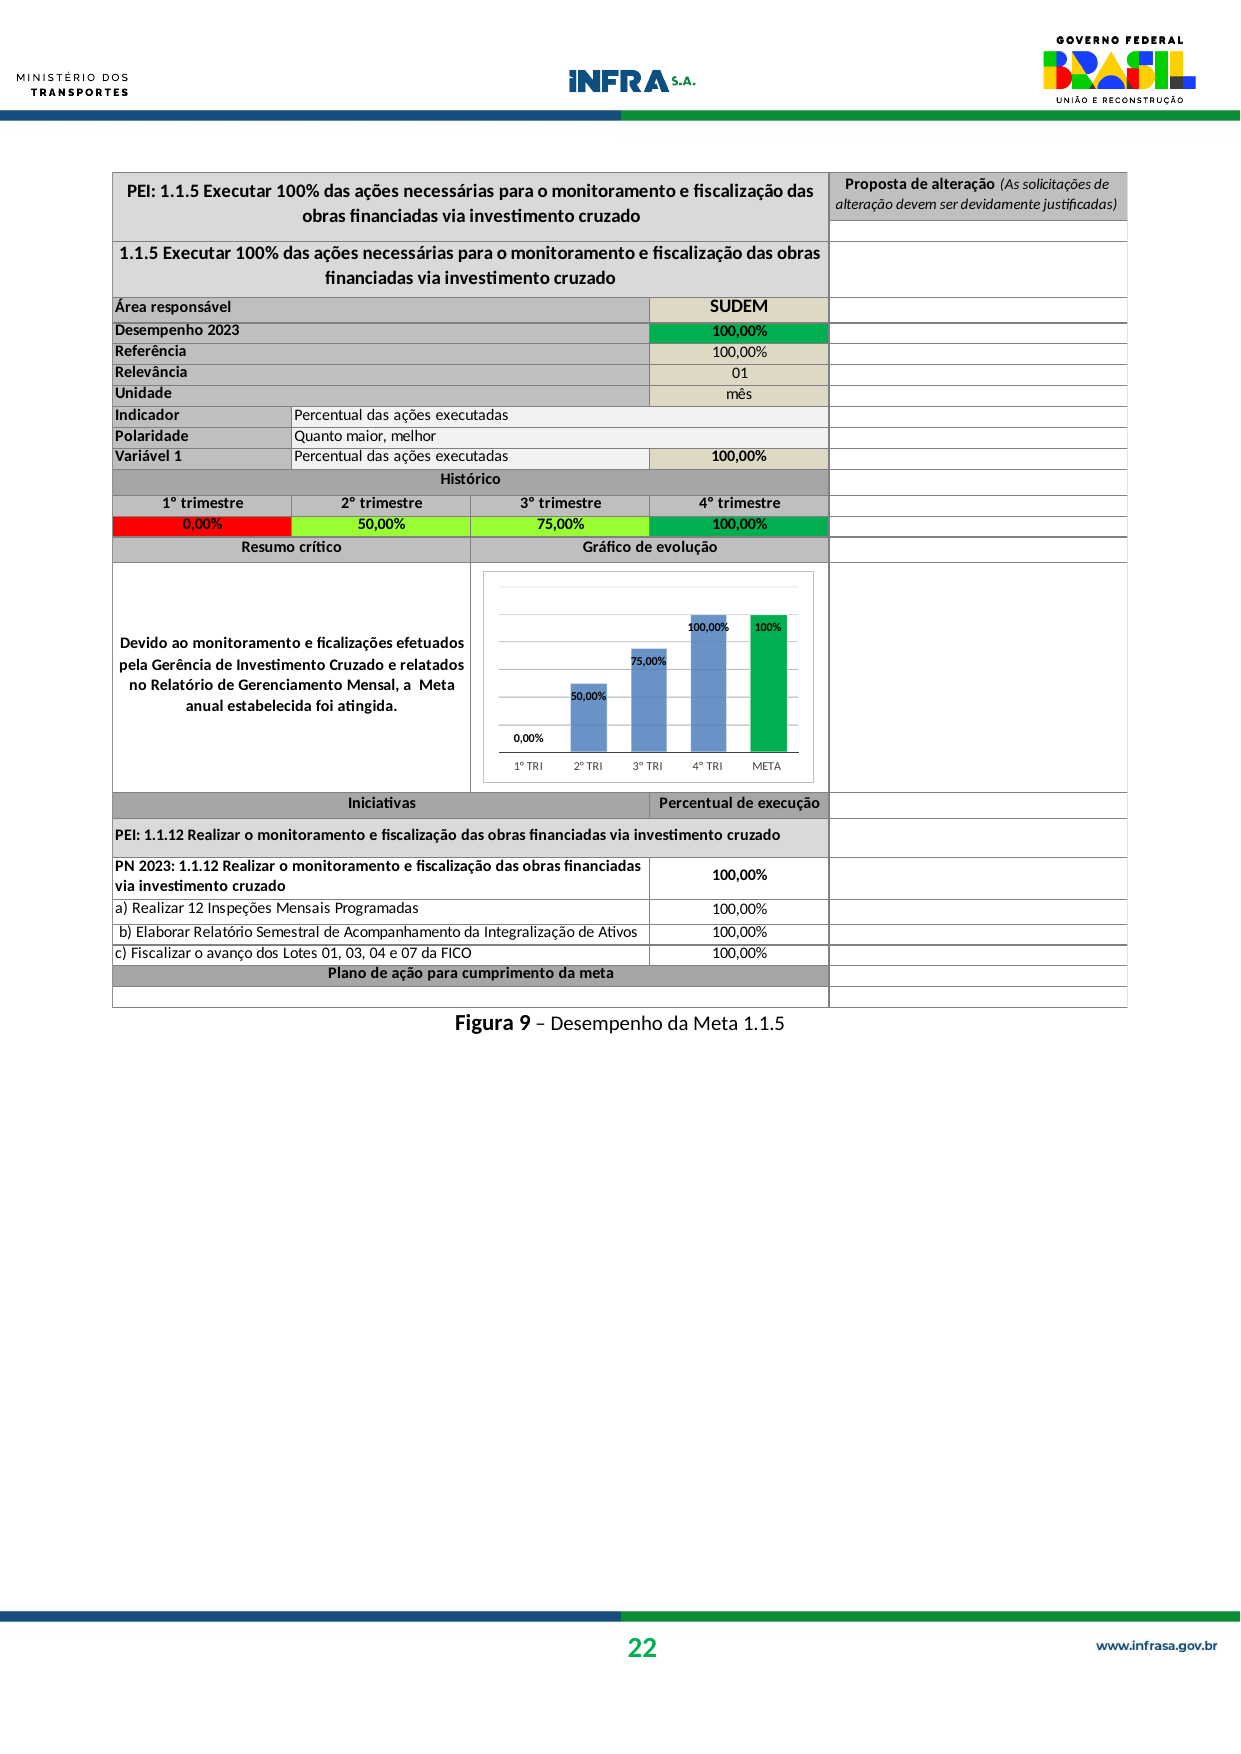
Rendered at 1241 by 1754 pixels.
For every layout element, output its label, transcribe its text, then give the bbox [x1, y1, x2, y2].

text Figura 9 – Desempenho da Meta 1.1.5 [830, 819, 1127, 857]
text Figura 9 – Desempenho da Meta 1.1.5 [830, 900, 1127, 924]
text Figura 9 – Desempenho da Meta 1.1.5 [113, 946, 649, 965]
text Figura 9 – Desempenho da Meta 1.1.5 [830, 517, 1127, 536]
text Figura 9 – Desempenho da Meta 1.1.5 [113, 900, 649, 924]
text Figura 9 – Desempenho da Meta 1.1.5 [830, 449, 1127, 469]
text Figura 9 – Desempenho da Meta 1.1.5 [471, 563, 828, 792]
text Figura 9 – Desempenho da Meta 1.1.5 [830, 987, 1127, 1007]
text Figura 9 – Desempenho da Meta 1.1.5 [113, 987, 828, 1007]
text Figura 9 – Desempenho da Meta 1.1.5 [830, 946, 1127, 965]
text Figura 9 – Desempenho da Meta 1.1.5 [830, 365, 1127, 385]
text Figura 9 – Desempenho da Meta 1.1.5 [830, 242, 1127, 297]
text Figura 9 – Desempenho da Meta 1.1.5 [830, 793, 1127, 818]
text Figura 9 – Desempenho da Meta 1.1.5 [830, 858, 1127, 899]
text Figura 9 – Desempenho da Meta 1.1.5 [830, 407, 1127, 427]
text Figura 9 – Desempenho da Meta 1.1.5 [113, 563, 470, 792]
text Figura 9 – Desempenho da Meta 1.1.5 [830, 221, 1127, 241]
text Figura 9 – Desempenho da Meta 1.1.5 [650, 946, 828, 965]
text Figura 9 – Desempenho da Meta 1.1.5 [830, 563, 1127, 792]
text Figura 9 – Desempenho da Meta 1.1.5 [112, 1008, 1128, 1036]
text Figura 9 – Desempenho da Meta 1.1.5 [830, 966, 1127, 986]
text Figura 9 – Desempenho da Meta 1.1.5 [830, 925, 1127, 944]
text Figura 9 – Desempenho da Meta 1.1.5 [830, 324, 1127, 343]
text Figura 9 – Desempenho da Meta 1.1.5 [650, 858, 828, 899]
text Figura 9 – Desempenho da Meta 1.1.5 [830, 298, 1127, 322]
text Figura 9 – Desempenho da Meta 1.1.5 [830, 344, 1127, 364]
text Figura 9 – Desempenho da Meta 1.1.5 [650, 900, 828, 924]
text Figura 9 – Desempenho da Meta 1.1.5 [830, 470, 1127, 495]
text Figura 9 – Desempenho da Meta 1.1.5 [830, 428, 1127, 448]
text Figura 9 – Desempenho da Meta 1.1.5 [113, 858, 649, 899]
text Figura 9 – Desempenho da Meta 1.1.5 [830, 538, 1127, 562]
text Figura 9 – Desempenho da Meta 1.1.5 [830, 386, 1127, 406]
text Figura 9 – Desempenho da Meta 1.1.5 [112, 150, 1128, 172]
text Figura 9 – Desempenho da Meta 1.1.5 [113, 925, 649, 944]
text Figura 9 – Desempenho da Meta 1.1.5 [650, 925, 828, 944]
text Figura 9 – Desempenho da Meta 1.1.5 [830, 496, 1127, 516]
